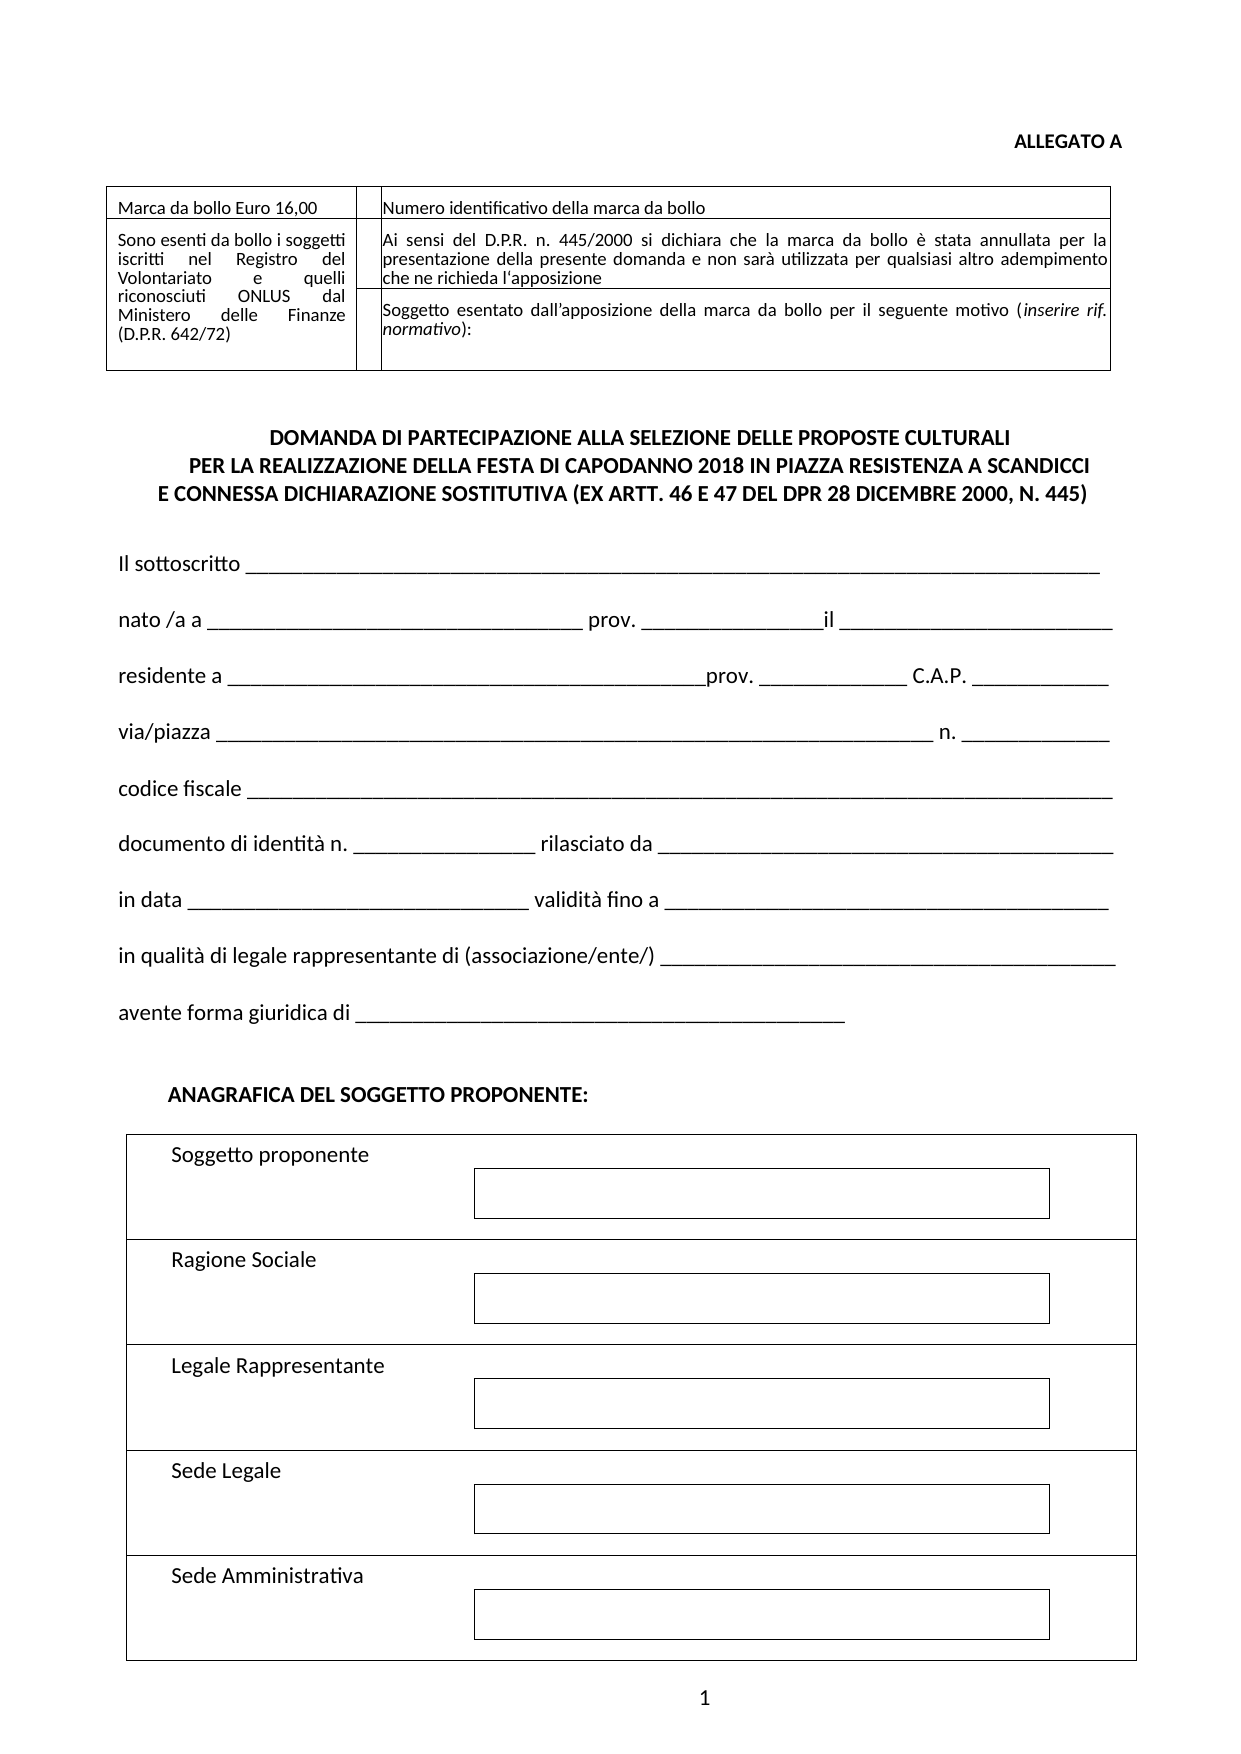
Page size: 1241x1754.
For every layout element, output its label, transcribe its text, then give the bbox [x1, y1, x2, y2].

text via/piazza _______________________________________________________________ n. _____________ [118, 717, 1122, 746]
text nato /a a _________________________________ prov. ________________il ________________________ [118, 605, 1122, 633]
table_cell [357, 289, 381, 370]
text Il sottoscritto ___________________________________________________________________________ [118, 549, 1122, 577]
text ANAGRAFICA DEL SOGGETTO PROPONENTE: [168, 1080, 1122, 1108]
text avente forma giuridica di ___________________________________________ [118, 998, 1122, 1026]
table_cell Sede Amministrativa [127, 1556, 1136, 1660]
text E CONNESSA DICHIARAZIONE SOSTITUTIVA (EX ARTT. 46 E 47 DEL DPR 28 DICEMBRE 2000, N. 445) [158, 479, 1122, 507]
table_cell Soggetto esentato dall’apposizione della marca da bollo per il seguente motivo (inserire rif. normativo): [382, 289, 1110, 370]
table_cell [127, 1388, 1136, 1449]
text ALLEGATO A [118, 128, 1122, 153]
text documento di identità n. ________________ rilasciato da ________________________________________ [118, 829, 1122, 857]
text DOMANDA DI PARTECIPAZIONE ALLA SELEZIONE delle proposte CULTURali [158, 423, 1122, 451]
text residente a __________________________________________prov. _____________ C.A.P. ____________ [118, 661, 1122, 689]
table_cell Sede Legale [127, 1451, 1136, 1555]
table_header Numero identificativo della marca da bollo [382, 187, 1110, 218]
table_cell Legale Rappresentante [127, 1345, 1136, 1387]
text in data ______________________________ validità fino a _______________________________________ [118, 886, 1122, 913]
table_cell [357, 219, 381, 288]
text codice fiscale ____________________________________________________________________________ [118, 774, 1122, 802]
text in qualità di legale rappresentante di (associazione/ente/) ________________________________________ [118, 942, 1122, 969]
text per la REALIZZAZIONE DELLA FESTA DI CAPODANNO 2018 IN PIAZZA RESISTENZA A SCANDICCI [158, 451, 1122, 479]
table_header [357, 187, 381, 218]
table_header Soggetto proponente [127, 1135, 1136, 1239]
table_cell Ai sensi del D.P.R. n. 445/2000 si dichiara che la marca da bollo è stata annullata per la presentazione della presente domanda e non sarà utilizzata per qualsiasi altro adempimento che ne richieda l‘apposizione [382, 219, 1110, 288]
table_header Marca da bollo Euro 16,00 [107, 187, 356, 218]
table_cell Ragione Sociale [127, 1240, 1136, 1344]
table_cell Sono esenti da bollo i soggetti iscritti nel Registro del Volontariato e quelli riconosciuti ONLUS dal Ministero delle Finanze (D.P.R. 642/72) [107, 219, 356, 370]
